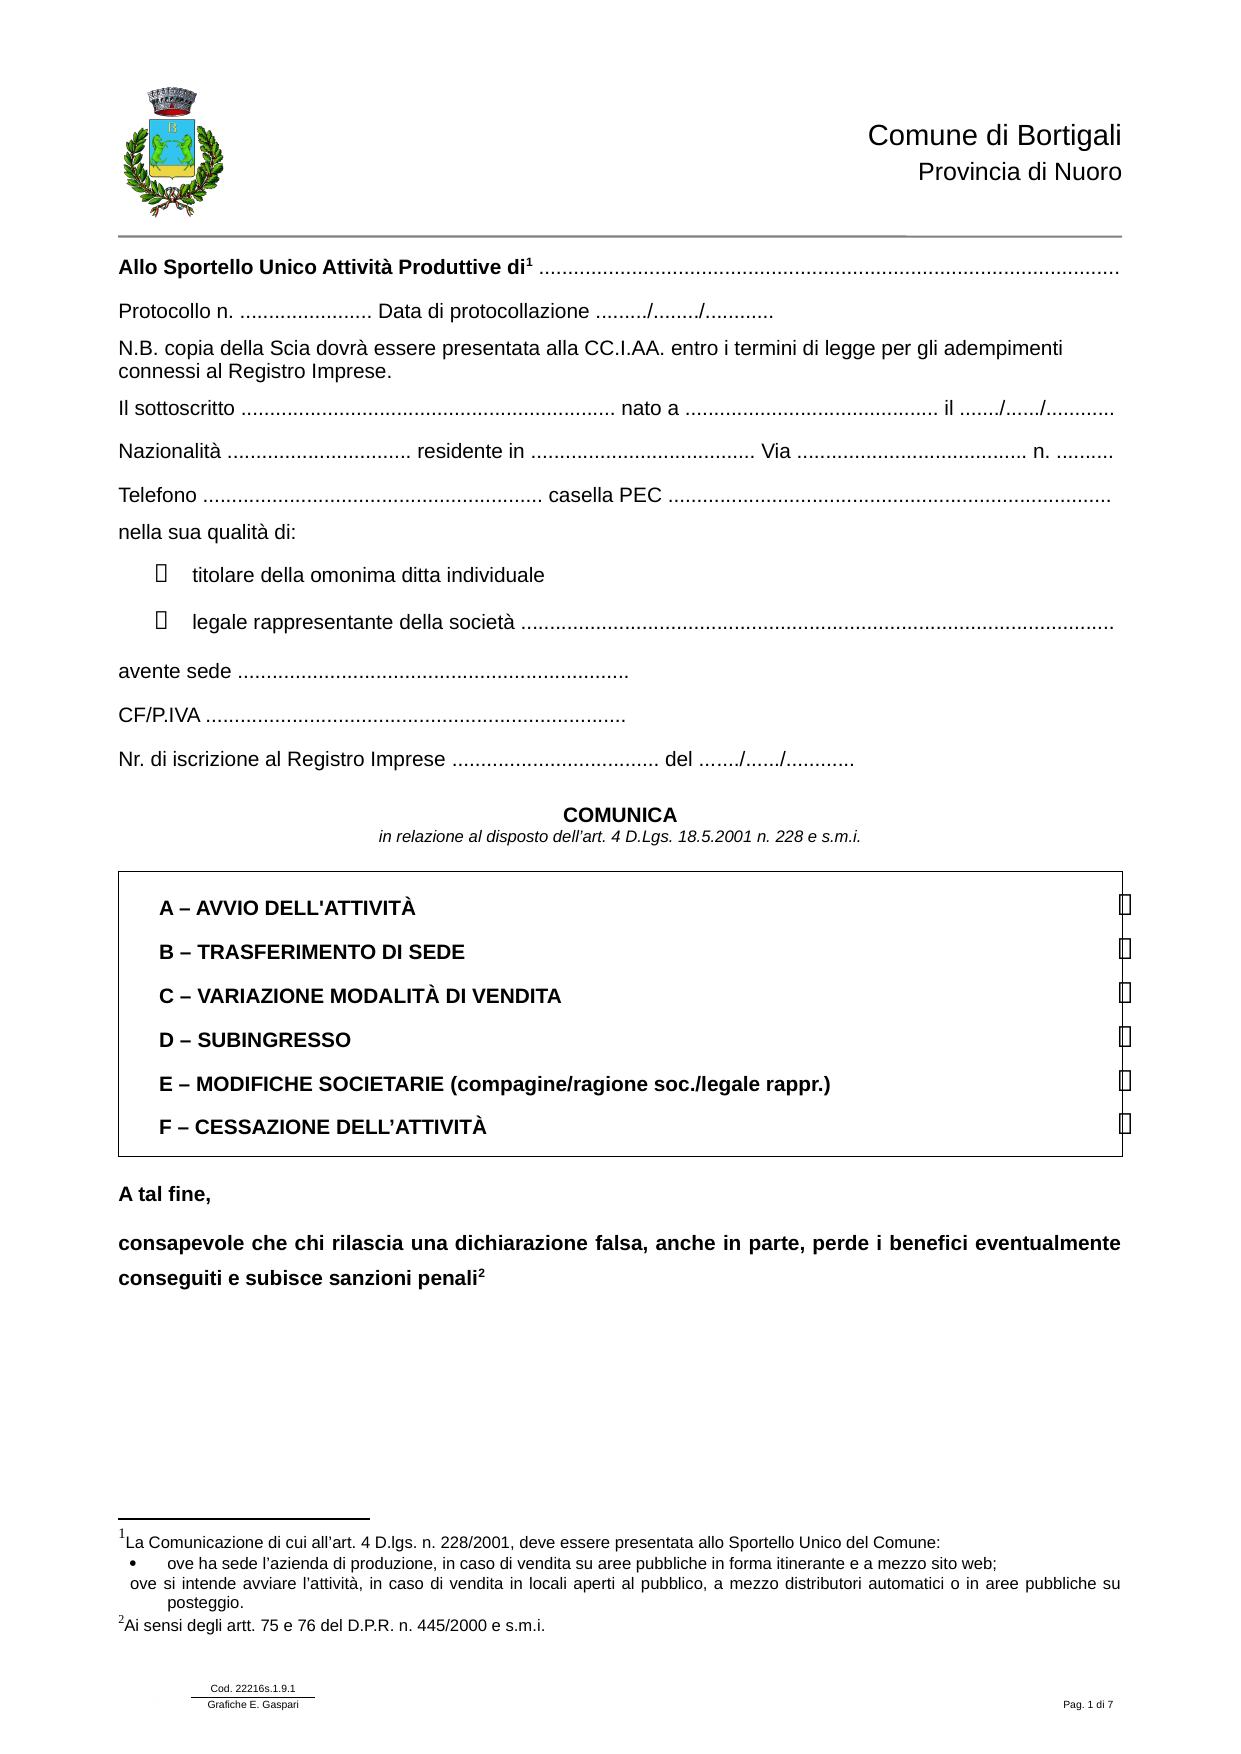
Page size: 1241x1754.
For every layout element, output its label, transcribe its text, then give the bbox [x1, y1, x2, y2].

text N.B. copia della Scia dovrà essere presentata alla CC.I.AA. entro i termini di legge per gli adempimenti connessi al Registro Imprese. [118, 335, 1122, 383]
text CF/P.IVA ......................................................................... [118, 703, 1122, 727]
text nella sua qualità di: [118, 519, 1122, 543]
text Comune di Bortigali [224, 118, 1122, 152]
text A tal fine, [118, 1182, 1122, 1206]
text  legale rappresentante della società ....................................................................................................... [153, 602, 1122, 637]
text in relazione al disposto dell’art. 4 D.Lgs. 18.5.2001 n. 228 e s.m.i. [118, 827, 1122, 846]
list ove ha sede l’azienda di produzione, in caso di vendita su aree pubbliche in forma itinerante e a mezzo sito web; [130, 1554, 1122, 1573]
text Nazionalità ................................ residente in ....................................... Via ........................................ n. .......... [118, 439, 1122, 463]
text Allo Sportello Unico Attività Produttive di [118, 255, 1122, 279]
text COMUNICA [118, 803, 1122, 827]
text Il sottoscritto ................................................................. nato a ............................................ il ......./....../............ [118, 396, 1122, 420]
text Nr. di iscrizione al Registro Imprese .................................... del ......./....../............ [118, 747, 1122, 771]
picture [122, 87, 224, 219]
text Ai sensi degli artt. 75 e 76 del D.P.R. n. 445/2000 e s.m.i. [118, 1612, 1122, 1636]
text Protocollo n. ....................... Data di protocollazione ........./......../............ [118, 299, 1122, 323]
text Provincia di Nuoro [224, 157, 1122, 185]
text consapevole che chi rilascia una dichiarazione falsa, anche in parte, perde i benefici eventualmente conseguiti e subisce sanzioni penali [118, 1230, 1122, 1290]
text Telefono ........................................................... casella PEC ............................................................................. [118, 483, 1122, 507]
text avente sede .................................................................... [118, 659, 1122, 683]
text ove si intende avviare l’attività, in caso di vendita in locali aperti al pubblico, a mezzo distributori automatici o in aree pubbliche su posteggio. [130, 1573, 1122, 1612]
table_header A – AVVIO DELL'ATTIVITÀ  B – TRASFERIMENTO DI SEDE  C – VARIAZIONE MODALITÀ DI VENDITA  D – SUBINGRESSO  E – MODIFICHE SOCIETARIE (compagine/ragione soc./legale rappr.)  F – CESSAZIONE DELL’ATTIVITÀ  [119, 872, 1122, 1156]
text La Comunicazione di cui all’art. 4 D.lgs. n. 228/2001, deve essere presentata allo Sportello Unico del Comune: [118, 1525, 1122, 1554]
text  titolare della omonima ditta individuale [153, 556, 1122, 590]
